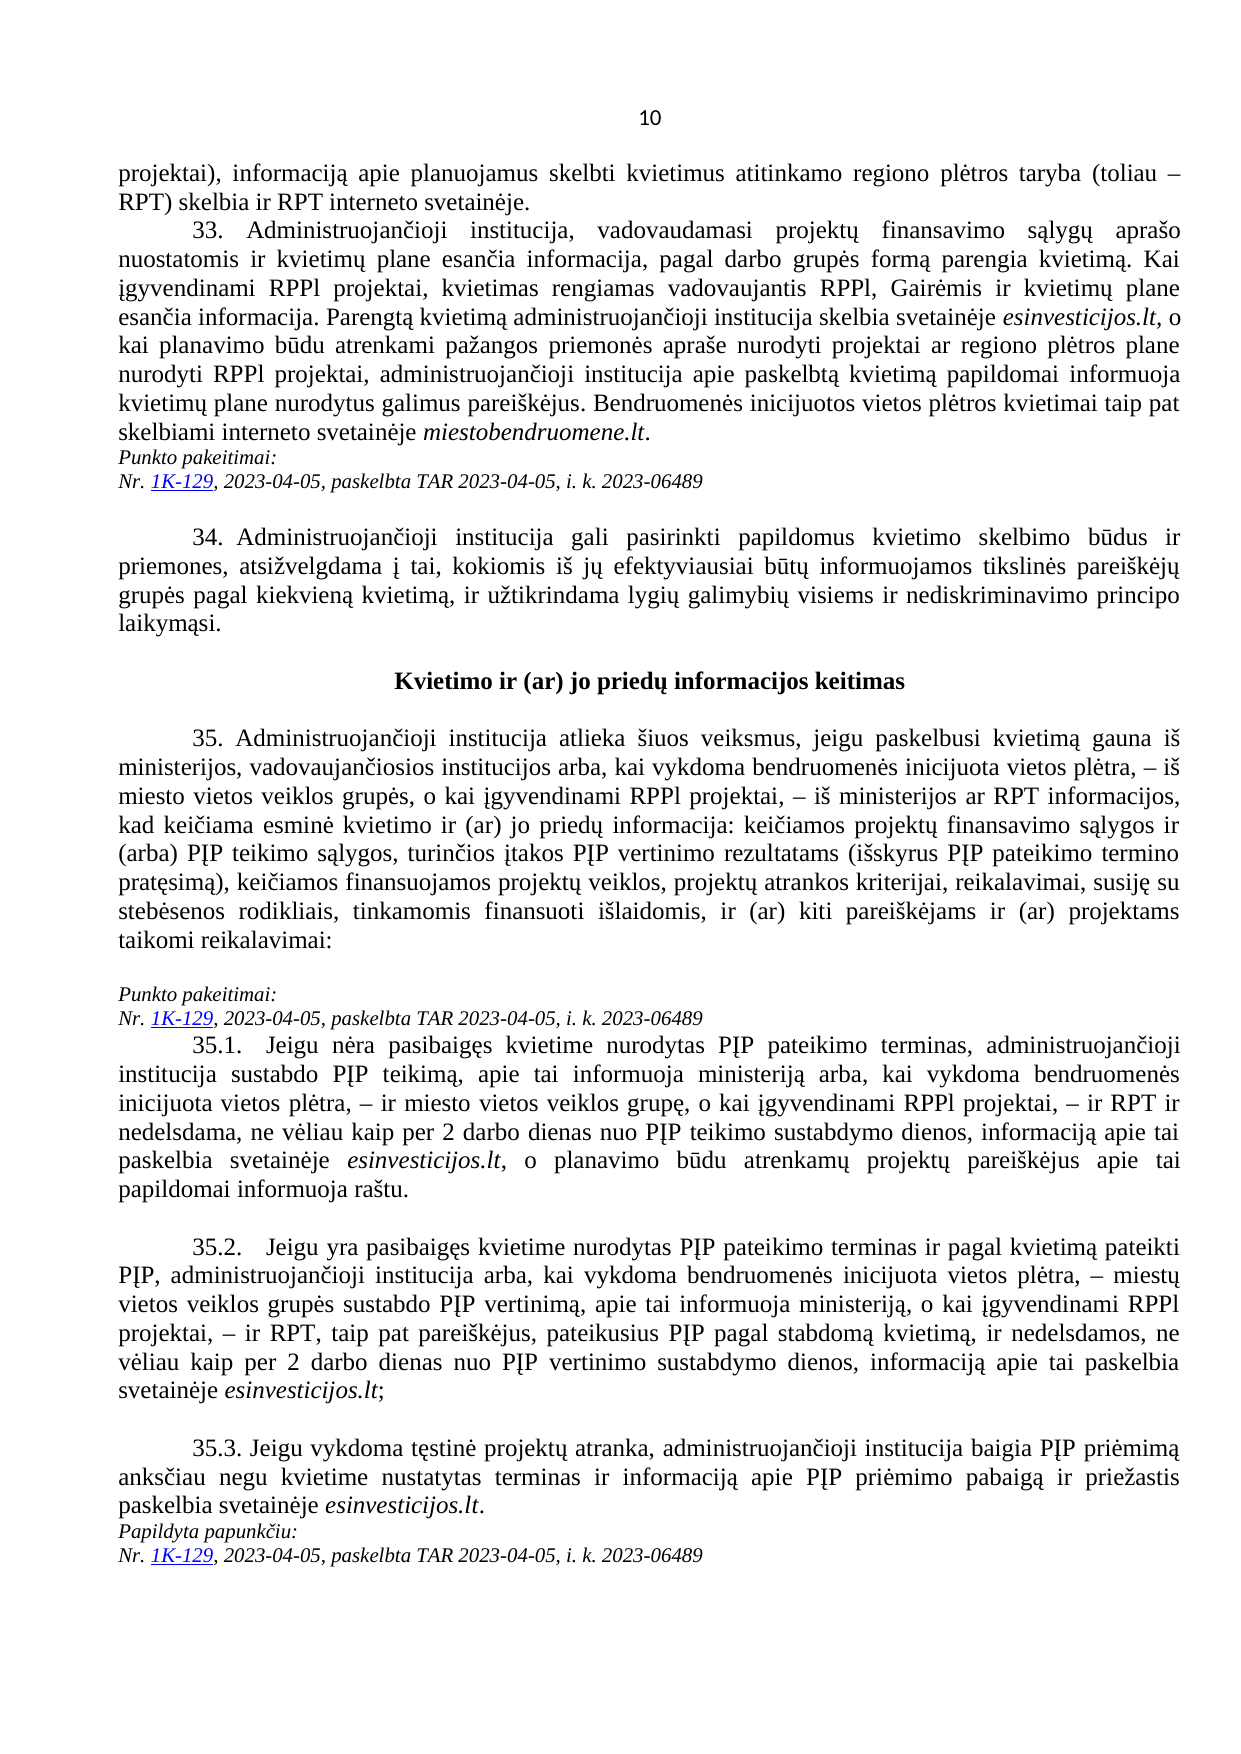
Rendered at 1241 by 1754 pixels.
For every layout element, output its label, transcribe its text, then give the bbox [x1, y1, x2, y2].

text 35.3. Jeigu vykdoma tęstinė projektų atranka, administruojančioji institucija baigia PĮP priėmimą anksčiau negu kvietime nustatytas terminas ir informaciją apie PĮP priėmimo pabaigą ir priežastis paskelbia svetainėje esinvesticijos.lt. [118, 1433, 1181, 1519]
text Punkto pakeitimai: [118, 982, 1181, 1006]
text 35.2. Jeigu yra pasibaigęs kvietime nurodytas PĮP pateikimo terminas ir pagal kvietimą pateikti PĮP, administruojančioji institucija arba, kai vykdoma bendruomenės inicijuota vietos plėtra, – miestų vietos veiklos grupės sustabdo PĮP vertinimą, apie tai informuoja ministeriją, o kai įgyvendinami RPPl projektai, – ir RPT, taip pat pareiškėjus, pateikusius PĮP pagal stabdomą kvietimą, ir nedelsdamos, ne vėliau kaip per 2 darbo dienas nuo PĮP vertinimo sustabdymo dienos, informaciją apie tai paskelbia svetainėje esinvesticijos.lt; [118, 1232, 1181, 1404]
text projektai), informaciją apie planuojamus skelbti kvietimus atitinkamo regiono plėtros taryba (toliau – RPT) skelbia ir RPT interneto svetainėje. [118, 158, 1181, 215]
text Nr. 1K-129, 2023-04-05, paskelbta TAR 2023-04-05, i. k. 2023-06489 [118, 1006, 1181, 1030]
text 35.1. Jeigu nėra pasibaigęs kvietime nurodytas PĮP pateikimo terminas, administruojančioji institucija sustabdo PĮP teikimą, apie tai informuoja ministeriją arba, kai vykdoma bendruomenės inicijuota vietos plėtra, – ir miesto vietos veiklos grupę, o kai įgyvendinami RPPl projektai, – ir RPT ir nedelsdama, ne vėliau kaip per 2 darbo dienas nuo PĮP teikimo sustabdymo dienos, informaciją apie tai paskelbia svetainėje esinvesticijos.lt, o planavimo būdu atrenkamų projektų pareiškėjus apie tai papildomai informuoja raštu. [118, 1030, 1181, 1203]
text 33. Administruojančioji institucija, vadovaudamasi projektų finansavimo sąlygų aprašo nuostatomis ir kvietimų plane esančia informacija, pagal darbo grupės formą parengia kvietimą. Kai įgyvendinami RPPl projektai, kvietimas rengiamas vadovaujantis RPPl, Gairėmis ir kvietimų plane esančia informacija. Parengtą kvietimą administruojančioji institucija skelbia svetainėje esinvesticijos.lt, o kai planavimo būdu atrenkami pažangos priemonės apraše nurodyti projektai ar regiono plėtros plane nurodyti RPPl projektai, administruojančioji institucija apie paskelbtą kvietimą papildomai informuoja kvietimų plane nurodytus galimus pareiškėjus. Bendruomenės inicijuotos vietos plėtros kvietimai taip pat skelbiami interneto svetainėje miestobendruomene.lt. [118, 215, 1181, 445]
subtitle Kvietimo ir (ar) jo priedų informacijos keitimas [118, 666, 1181, 695]
text 35. Administruojančioji institucija atlieka šiuos veiksmus, jeigu paskelbusi kvietimą gauna iš ministerijos, vadovaujančiosios institucijos arba, kai vykdoma bendruomenės inicijuota vietos plėtra, – iš miesto vietos veiklos grupės, o kai įgyvendinami RPPl projektai, – iš ministerijos ar RPT informacijos, kad keičiama esminė kvietimo ir (ar) jo priedų informacija: keičiamos projektų finansavimo sąlygos ir (arba) PĮP teikimo sąlygos, turinčios įtakos PĮP vertinimo rezultatams (išskyrus PĮP pateikimo termino pratęsimą), keičiamos finansuojamos projektų veiklos, projektų atrankos kriterijai, reikalavimai, susiję su stebėsenos rodikliais, tinkamomis finansuoti išlaidomis, ir (ar) kiti pareiškėjams ir (ar) projektams taikomi reikalavimai: [118, 723, 1181, 953]
text 34. Administruojančioji institucija gali pasirinkti papildomus kvietimo skelbimo būdus ir priemones, atsižvelgdama į tai, kokiomis iš jų efektyviausiai būtų informuojamos tikslinės pareiškėjų grupės pagal kiekvieną kvietimą, ir užtikrindama lygių galimybių visiems ir nediskriminavimo principo laikymąsi. [118, 522, 1181, 637]
text Papildyta papunkčiu: [118, 1519, 1181, 1543]
text Punkto pakeitimai: [118, 445, 1181, 469]
text Nr. 1K-129, 2023-04-05, paskelbta TAR 2023-04-05, i. k. 2023-06489 [118, 469, 1181, 493]
text Nr. 1K-129, 2023-04-05, paskelbta TAR 2023-04-05, i. k. 2023-06489 [118, 1543, 1181, 1567]
